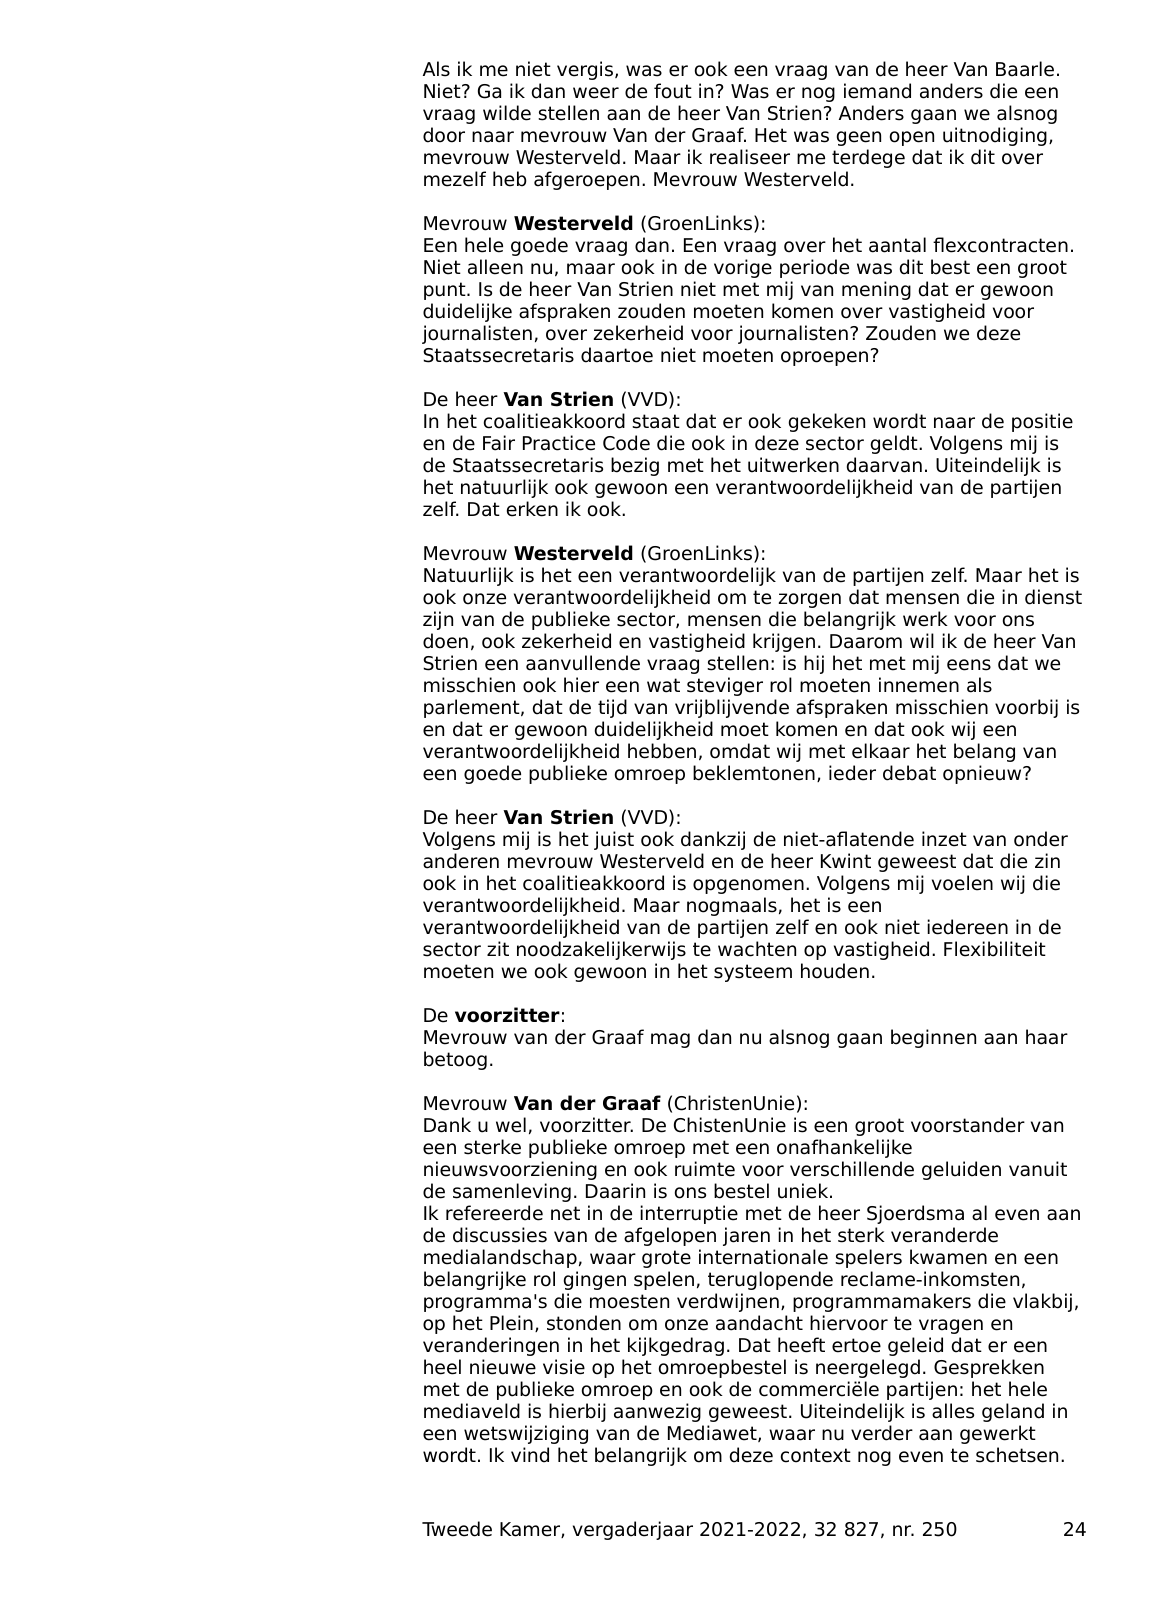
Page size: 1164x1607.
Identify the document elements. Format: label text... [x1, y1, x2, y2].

text Ik refereerde net in de interruptie met de heer Sjoerdsma al even aan de discussies van de afgelopen jaren in het sterk veranderde medialandschap, waar grote internationale spelers kwamen en een belangrijke rol gingen spelen, teruglopende reclame-inkomsten, programma's die moesten verdwijnen, programmamakers die vlakbij, op het Plein, stonden om onze aandacht hiervoor te vragen en veranderingen in het kijkgedrag. Dat heeft ertoe geleid dat er een heel nieuwe visie op het omroepbestel is neergelegd. Gesprekken met de publieke omroep en ook de commerciële partijen: het hele mediaveld is hierbij aanwezig geweest. Uiteindelijk is alles geland in een wetswijziging van de Mediawet, waar nu verder aan gewerkt wordt. Ik vind het belangrijk om deze context nog even te schetsen. [422, 1203, 1087, 1467]
text In het coalitieakkoord staat dat er ook gekeken wordt naar de positie en de Fair Practice Code die ook in deze sector geldt. Volgens mij is de Staatssecretaris bezig met het uitwerken daarvan. Uiteindelijk is het natuurlijk ook gewoon een verantwoordelijkheid van de partijen zelf. Dat erken ik ook. [422, 411, 1087, 521]
text Mevrouw van der Graaf mag dan nu alsnog gaan beginnen aan haar betoog. [422, 1027, 1087, 1071]
text Dank u wel, voorzitter. De ChistenUnie is een groot voorstander van een sterke publieke omroep met een onafhankelijke nieuwsvoorziening en ook ruimte voor verschillende geluiden vanuit de samenleving. Daarin is ons bestel uniek. [422, 1115, 1087, 1203]
text Mevrouw Westerveld (GroenLinks): [422, 213, 1087, 235]
text De voorzitter: [422, 1005, 1087, 1027]
text De heer Van Strien (VVD): [422, 807, 1087, 829]
text Een hele goede vraag dan. Een vraag over het aantal flexcontracten. Niet alleen nu, maar ook in de vorige periode was dit best een groot punt. Is de heer Van Strien niet met mij van mening dat er gewoon duidelijke afspraken zouden moeten komen over vastigheid voor journalisten, over zekerheid voor journalisten? Zouden we deze Staatssecretaris daartoe niet moeten oproepen? [422, 235, 1087, 367]
text Als ik me niet vergis, was er ook een vraag van de heer Van Baarle. Niet? Ga ik dan weer de fout in? Was er nog iemand anders die een vraag wilde stellen aan de heer Van Strien? Anders gaan we alsnog door naar mevrouw Van der Graaf. Het was geen open uitnodiging, mevrouw Westerveld. Maar ik realiseer me terdege dat ik dit over mezelf heb afgeroepen. Mevrouw Westerveld. [422, 59, 1087, 191]
text Mevrouw Van der Graaf (ChristenUnie): [422, 1093, 1087, 1115]
text Natuurlijk is het een verantwoordelijk van de partijen zelf. Maar het is ook onze verantwoordelijkheid om te zorgen dat mensen die in dienst zijn van de publieke sector, mensen die belangrijk werk voor ons doen, ook zekerheid en vastigheid krijgen. Daarom wil ik de heer Van Strien een aanvullende vraag stellen: is hij het met mij eens dat we misschien ook hier een wat steviger rol moeten innemen als parlement, dat de tijd van vrijblijvende afspraken misschien voorbij is en dat er gewoon duidelijkheid moet komen en dat ook wij een verantwoordelijkheid hebben, omdat wij met elkaar het belang van een goede publieke omroep beklemtonen, ieder debat opnieuw? [422, 565, 1087, 785]
text Mevrouw Westerveld (GroenLinks): [422, 543, 1087, 565]
text De heer Van Strien (VVD): [422, 389, 1087, 411]
text Volgens mij is het juist ook dankzij de niet-aflatende inzet van onder anderen mevrouw Westerveld en de heer Kwint geweest dat die zin ook in het coalitieakkoord is opgenomen. Volgens mij voelen wij die verantwoordelijkheid. Maar nogmaals, het is een verantwoordelijkheid van de partijen zelf en ook niet iedereen in de sector zit noodzakelijkerwijs te wachten op vastigheid. Flexibiliteit moeten we ook gewoon in het systeem houden. [422, 829, 1087, 983]
